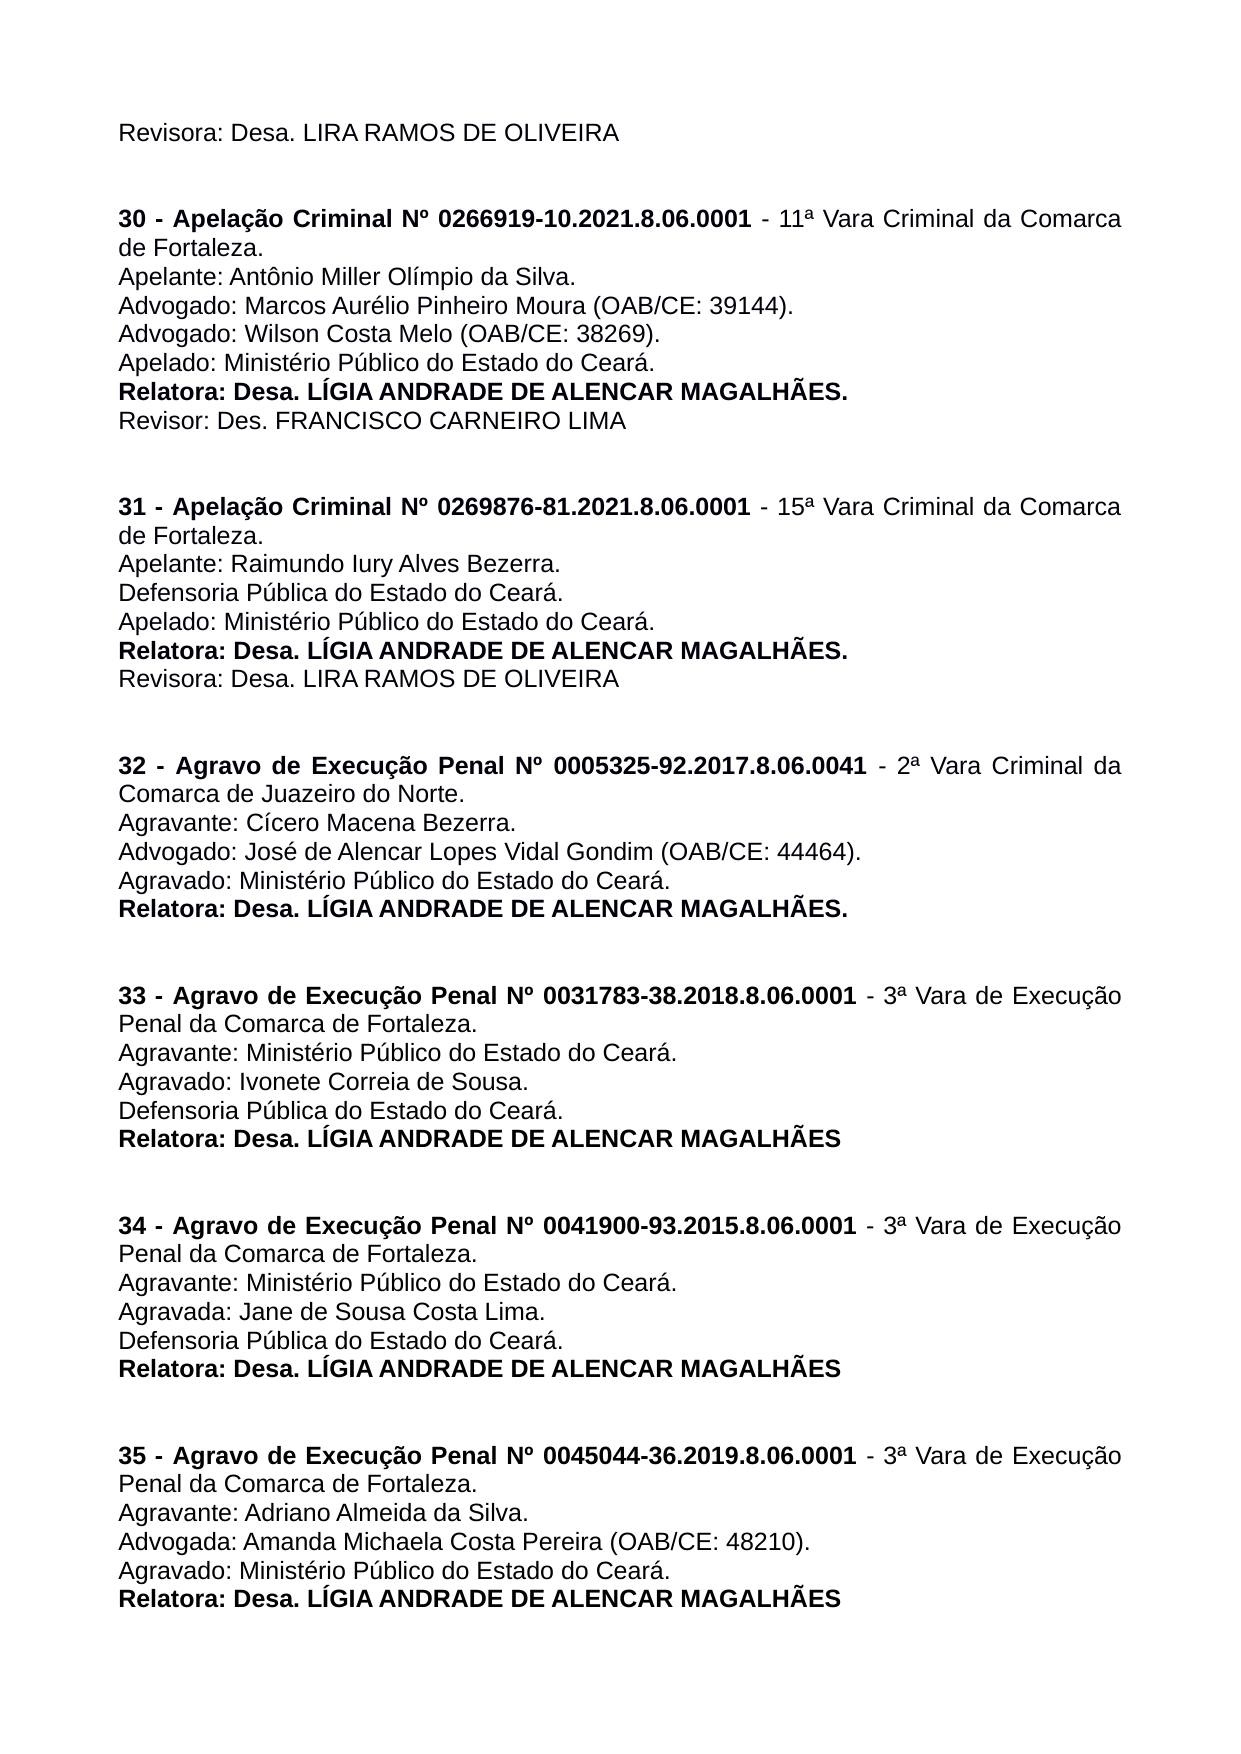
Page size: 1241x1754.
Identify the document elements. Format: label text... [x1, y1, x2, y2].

text Revisora: Desa. LIRA RAMOS DE OLIVEIRA [118, 664, 1122, 693]
text Defensoria Pública do Estado do Ceará. [118, 578, 1122, 607]
text 31 - Apelação Criminal Nº 0269876-81.2021.8.06.0001 - 15ª Vara Criminal da Comarca de Fortaleza. [118, 492, 1122, 549]
text Agravante: Cícero Macena Bezerra. [118, 808, 1122, 837]
text Defensoria Pública do Estado do Ceará. [118, 1326, 1122, 1354]
text Advogado: Marcos Aurélio Pinheiro Moura (OAB/CE: 39144). [118, 291, 1122, 319]
text Relatora: Desa. LÍGIA ANDRADE DE ALENCAR MAGALHÃES. [118, 377, 1122, 406]
text 32 - Agravo de Execução Penal Nº 0005325-92.2017.8.06.0041 - 2ª Vara Criminal da Comarca de Juazeiro do Norte. [118, 751, 1122, 808]
text Apelado: Ministério Público do Estado do Ceará. [118, 607, 1122, 636]
text Agravada: Jane de Sousa Costa Lima. [118, 1297, 1122, 1326]
text Agravado: Ivonete Correia de Sousa. [118, 1067, 1122, 1096]
text 30 - Apelação Criminal Nº 0266919-10.2021.8.06.0001 - 11ª Vara Criminal da Comarca de Fortaleza. [118, 204, 1122, 262]
text Agravante: Ministério Público do Estado do Ceará. [118, 1268, 1122, 1297]
text 33 - Agravo de Execução Penal Nº 0031783-38.2018.8.06.0001 - 3ª Vara de Execução Penal da Comarca de Fortaleza. [118, 981, 1122, 1038]
text 34 - Agravo de Execução Penal Nº 0041900-93.2015.8.06.0001 - 3ª Vara de Execução Penal da Comarca de Fortaleza. [118, 1211, 1122, 1268]
text Advogado: Wilson Costa Melo (OAB/CE: 38269). [118, 319, 1122, 348]
text Relatora: Desa. LÍGIA ANDRADE DE ALENCAR MAGALHÃES. [118, 894, 1122, 923]
text Relatora: Desa. LÍGIA ANDRADE DE ALENCAR MAGALHÃES. [118, 636, 1122, 664]
text Relatora: Desa. LÍGIA ANDRADE DE ALENCAR MAGALHÃES [118, 1584, 1122, 1613]
text Agravado: Ministério Público do Estado do Ceará. [118, 1556, 1122, 1584]
text Agravante: Adriano Almeida da Silva. [118, 1498, 1122, 1527]
text Defensoria Pública do Estado do Ceará. [118, 1096, 1122, 1124]
text Relatora: Desa. LÍGIA ANDRADE DE ALENCAR MAGALHÃES [118, 1124, 1122, 1153]
text Apelante: Antônio Miller Olímpio da Silva. [118, 262, 1122, 291]
text Agravado: Ministério Público do Estado do Ceará. [118, 866, 1122, 894]
text Revisora: Desa. LIRA RAMOS DE OLIVEIRA [118, 118, 1122, 147]
text Revisor: Des. FRANCISCO CARNEIRO LIMA [118, 406, 1122, 434]
text Apelante: Raimundo Iury Alves Bezerra. [118, 549, 1122, 578]
text Agravante: Ministério Público do Estado do Ceará. [118, 1038, 1122, 1067]
text Advogado: José de Alencar Lopes Vidal Gondim (OAB/CE: 44464). [118, 837, 1122, 866]
text Advogada: Amanda Michaela Costa Pereira (OAB/CE: 48210). [118, 1527, 1122, 1556]
text 35 - Agravo de Execução Penal Nº 0045044-36.2019.8.06.0001 - 3ª Vara de Execução Penal da Comarca de Fortaleza. [118, 1441, 1122, 1498]
text Apelado: Ministério Público do Estado do Ceará. [118, 348, 1122, 377]
text Relatora: Desa. LÍGIA ANDRADE DE ALENCAR MAGALHÃES [118, 1354, 1122, 1383]
